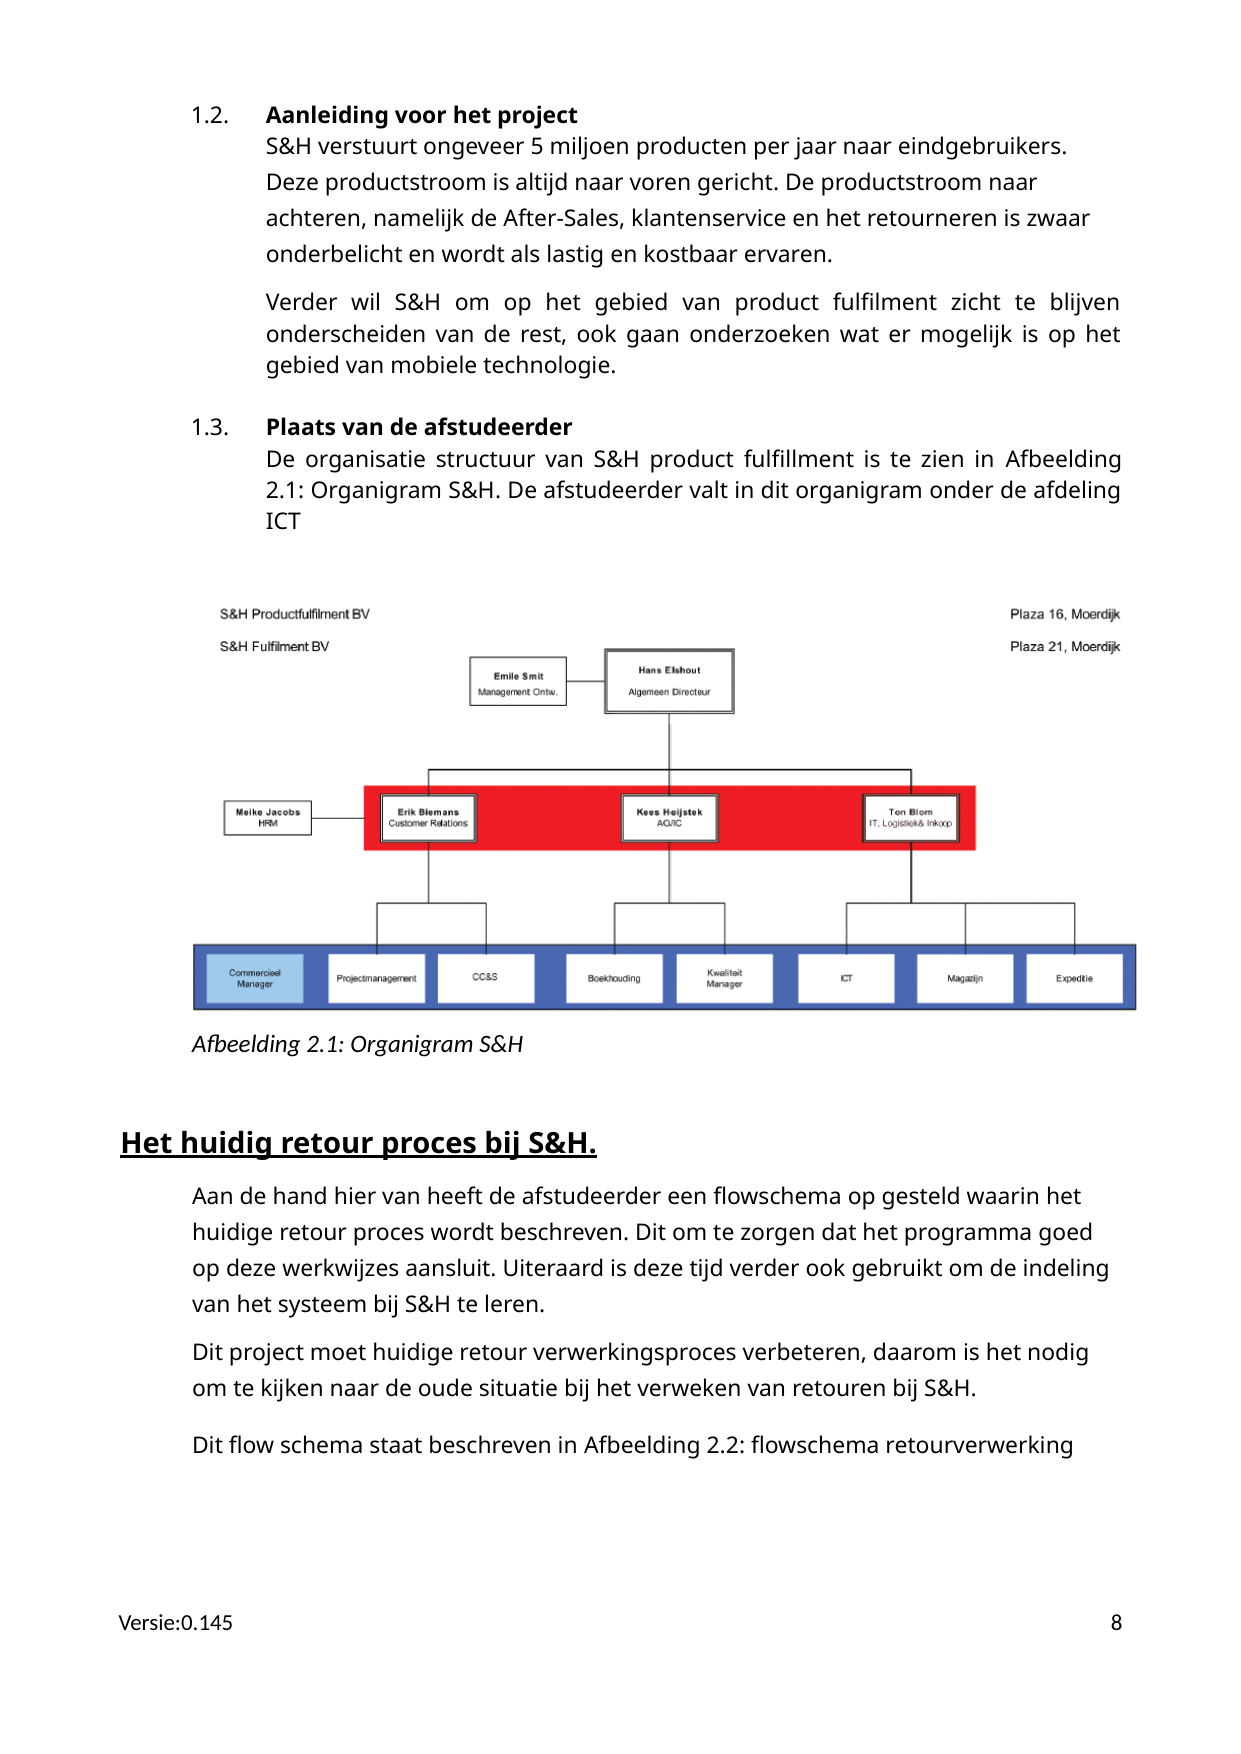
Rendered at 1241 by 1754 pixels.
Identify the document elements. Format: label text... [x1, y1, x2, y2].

text Dit flow schema staat beschreven in Afbeelding 2.2: flowschema retourverwerking [192, 1429, 1122, 1460]
list Verder wil S&H om op het gebied van product fulfilment zicht te blijven onderscheiden van de rest, ook gaan onderzoeken wat er mogelijk is op het gebied van mobiele technologie. [236, 286, 1122, 380]
list S&H verstuurt ongeveer 5 miljoen producten per jaar naar eindgebruikers. Deze productstroom is altijd naar voren gericht. De productstroom naar achteren, namelijk de After-Sales, klantenservice en het retourneren is zwaar onderbelicht en wordt als lastig en kostbaar ervaren. [236, 130, 1122, 269]
text Aan de hand hier van heeft de afstudeerder een flowschema op gesteld waarin het huidige retour proces wordt beschreven. Dit om te zorgen dat het programma goed op deze werkwijzes aansluit. Uiteraard is deze tijd verder ook gebruikt om de indeling van het systeem bij S&H te leren. [192, 1180, 1122, 1319]
list De organisatie structuur van S&H product fulfillment is te zien in Afbeelding 2.1: Organigram S&H. De afstudeerder valt in dit organigram onder de afdeling ICT [264, 442, 1122, 536]
list Aanleiding voor het project [191, 99, 1122, 130]
subtitle Het huidig retour proces bij S&H. [120, 1122, 1122, 1162]
text Afbeelding 2.1: Organigram S&H [192, 1024, 1137, 1059]
list Plaats van de afstudeerder [191, 411, 1122, 442]
text Dit project moet huidige retour verwerkingsproces verbeteren, daarom is het nodig om te kijken naar de oude situatie bij het verweken van retouren bij S&H. [192, 1336, 1122, 1403]
